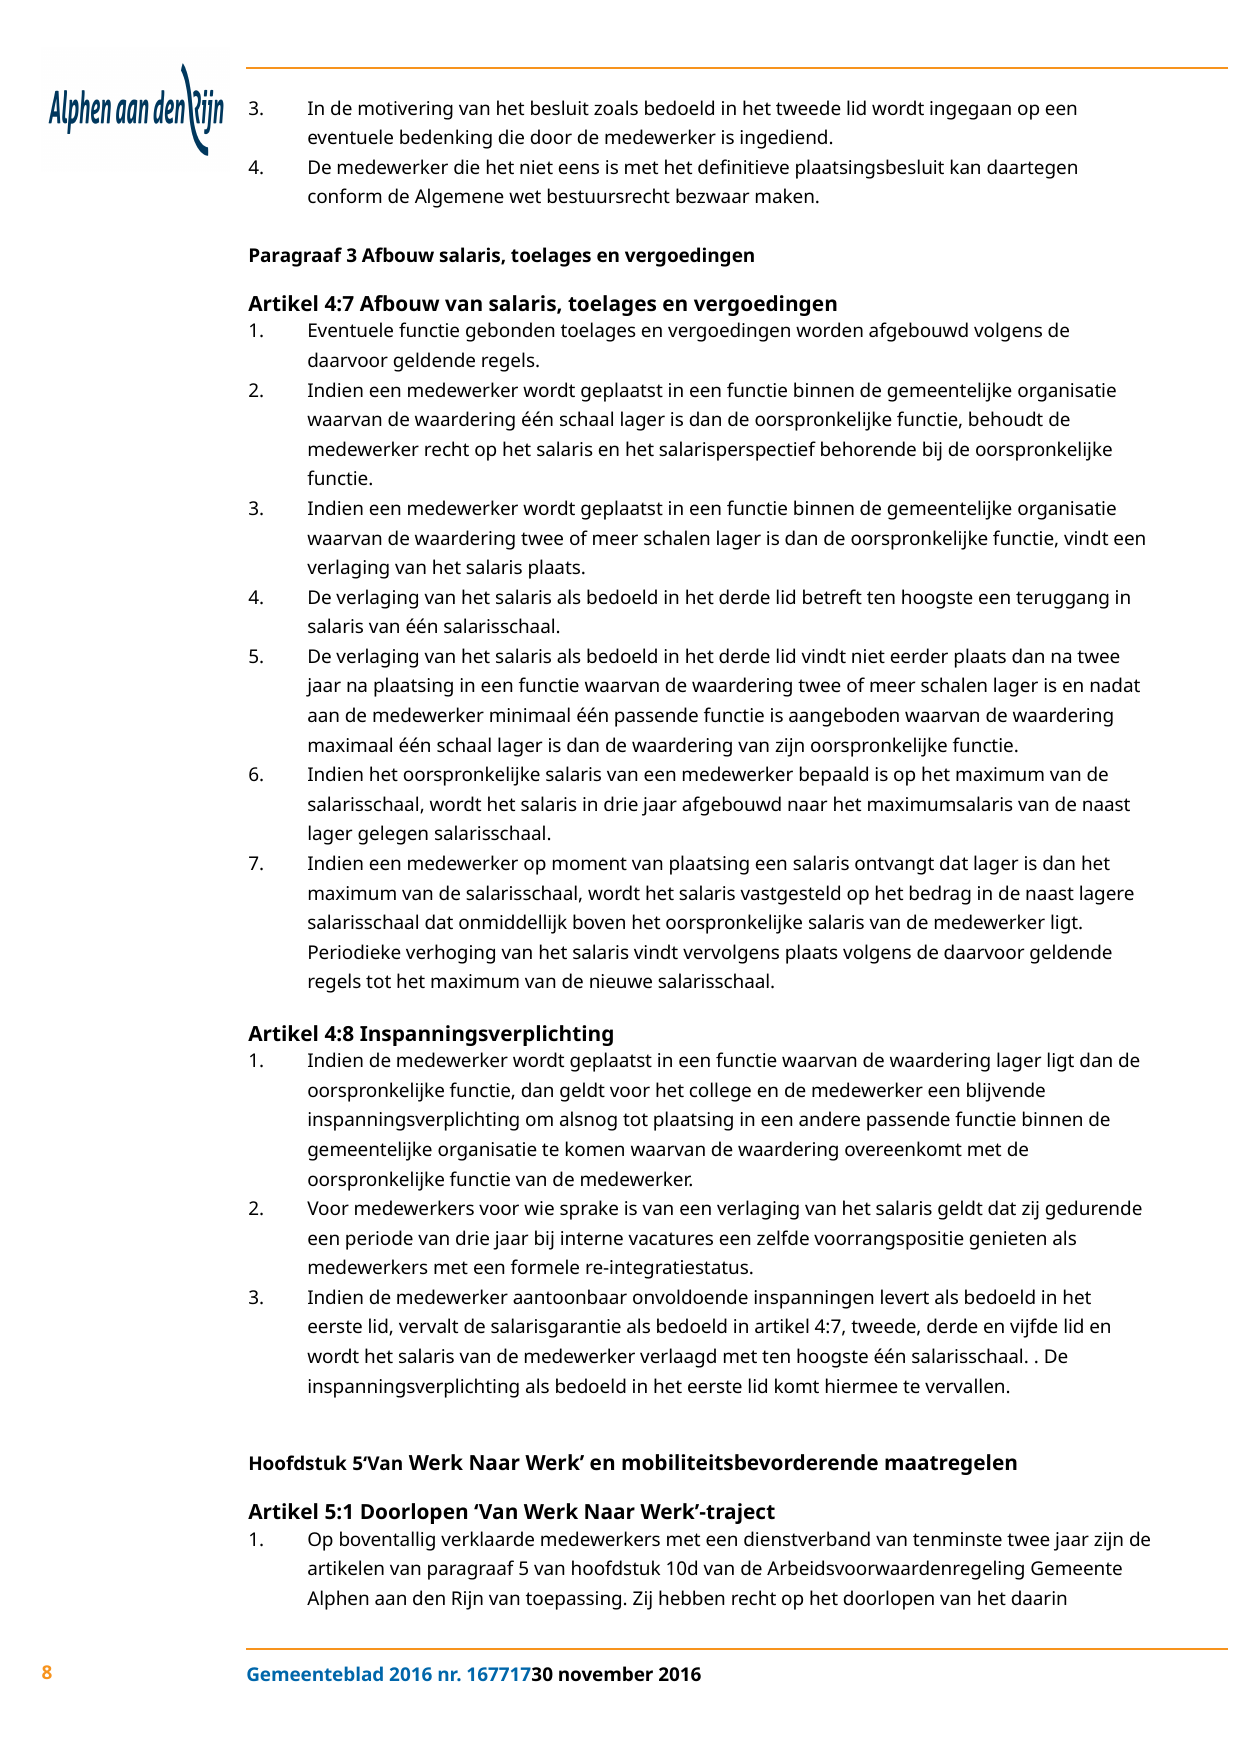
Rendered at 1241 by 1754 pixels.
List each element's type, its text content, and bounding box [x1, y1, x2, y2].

text Artikel 5:1 Doorlopen ‘Van Werk Naar Werk’-traject [248, 1497, 1152, 1526]
list Indien het oorspronkelijke salaris van een medewerker bepaald is op het maximum van de salarisschaal, wordt het salaris in drie jaar afgebouwd naar het maximumsalaris van de naast lager gelegen salarisschaal. [248, 761, 1152, 846]
list Eventuele functie gebonden toelages en vergoedingen worden afgebouwd volgens de daarvoor geldende regels. [248, 318, 1152, 373]
picture [41, 47, 231, 172]
text Artikel 4:8 Inspanningsverplichting [248, 1019, 1152, 1047]
list Op boventallig verklaarde medewerkers met een dienstverband van tenminste twee jaar zijn de artikelen van paragraaf 5 van hoofdstuk 10d van de Arbeidsvoorwaardenregeling Gemeente Alphen aan den Rijn van toepassing. Zij hebben recht op het doorlopen van het daarin [248, 1526, 1152, 1611]
list Indien de medewerker wordt geplaatst in een functie waarvan de waardering lager ligt dan de oorspronkelijke functie, dan geldt voor het college en de medewerker een blijvende inspanningsverplichting om alsnog tot plaatsing in een andere passende functie binnen de gemeentelijke organisatie te komen waarvan de waardering overeenkomt met de oorspronkelijke functie van de medewerker. [248, 1047, 1152, 1191]
text Paragraaf 3 Afbouw salaris, toelages en vergoedingen [248, 243, 1152, 268]
list De medewerker die het niet eens is met het definitieve plaatsingsbesluit kan daartegen conform de Algemene wet bestuursrecht bezwaar maken. [248, 154, 1152, 209]
list Indien een medewerker wordt geplaatst in een functie binnen de gemeentelijke organisatie waarvan de waardering één schaal lager is dan de oorspronkelijke functie, behoudt de medewerker recht op het salaris en het salarisperspectief behorende bij de oorspronkelijke functie. [248, 377, 1152, 491]
text Hoofdstuk 5‘Van Werk Naar Werk’ en mobiliteitsbevorderende maatregelen [248, 1448, 1152, 1476]
list Indien een medewerker wordt geplaatst in een functie binnen de gemeentelijke organisatie waarvan de waardering twee of meer schalen lager is dan de oorspronkelijke functie, vindt een verlaging van het salaris plaats. [248, 495, 1152, 580]
text Artikel 4:7 Afbouw van salaris, toelages en vergoedingen [248, 289, 1152, 318]
list Indien de medewerker aantoonbaar onvoldoende inspanningen levert als bedoeld in het eerste lid, vervalt de salarisgarantie als bedoeld in artikel 4:7, tweede, derde en vijfde lid en wordt het salaris van de medewerker verlaagd met ten hoogste één salarisschaal. . De inspanningsverplichting als bedoeld in het eerste lid komt hiermee te vervallen. [248, 1284, 1152, 1398]
list Voor medewerkers voor wie sprake is van een verlaging van het salaris geldt dat zij gedurende een periode van drie jaar bij interne vacatures een zelfde voorrangspositie genieten als medewerkers met een formele re-integratiestatus. [248, 1195, 1152, 1280]
list De verlaging van het salaris als bedoeld in het derde lid betreft ten hoogste een teruggang in salaris van één salarisschaal. [248, 584, 1152, 639]
list De verlaging van het salaris als bedoeld in het derde lid vindt niet eerder plaats dan na twee jaar na plaatsing in een functie waarvan de waardering twee of meer schalen lager is en nadat aan de medewerker minimaal één passende functie is aangeboden waarvan de waardering maximaal één schaal lager is dan de waardering van zijn oorspronkelijke functie. [248, 643, 1152, 758]
list Indien een medewerker op moment van plaatsing een salaris ontvangt dat lager is dan het maximum van de salarisschaal, wordt het salaris vastgesteld op het bedrag in de naast lagere salarisschaal dat onmiddellijk boven het oorspronkelijke salaris van de medewerker ligt. Periodieke verhoging van het salaris vindt vervolgens plaats volgens de daarvoor geldende regels tot het maximum van de nieuwe salarisschaal. [248, 850, 1152, 994]
list In de motivering van het besluit zoals bedoeld in het tweede lid wordt ingegaan op een eventuele bedenking die door de medewerker is ingediend. [248, 95, 1152, 150]
